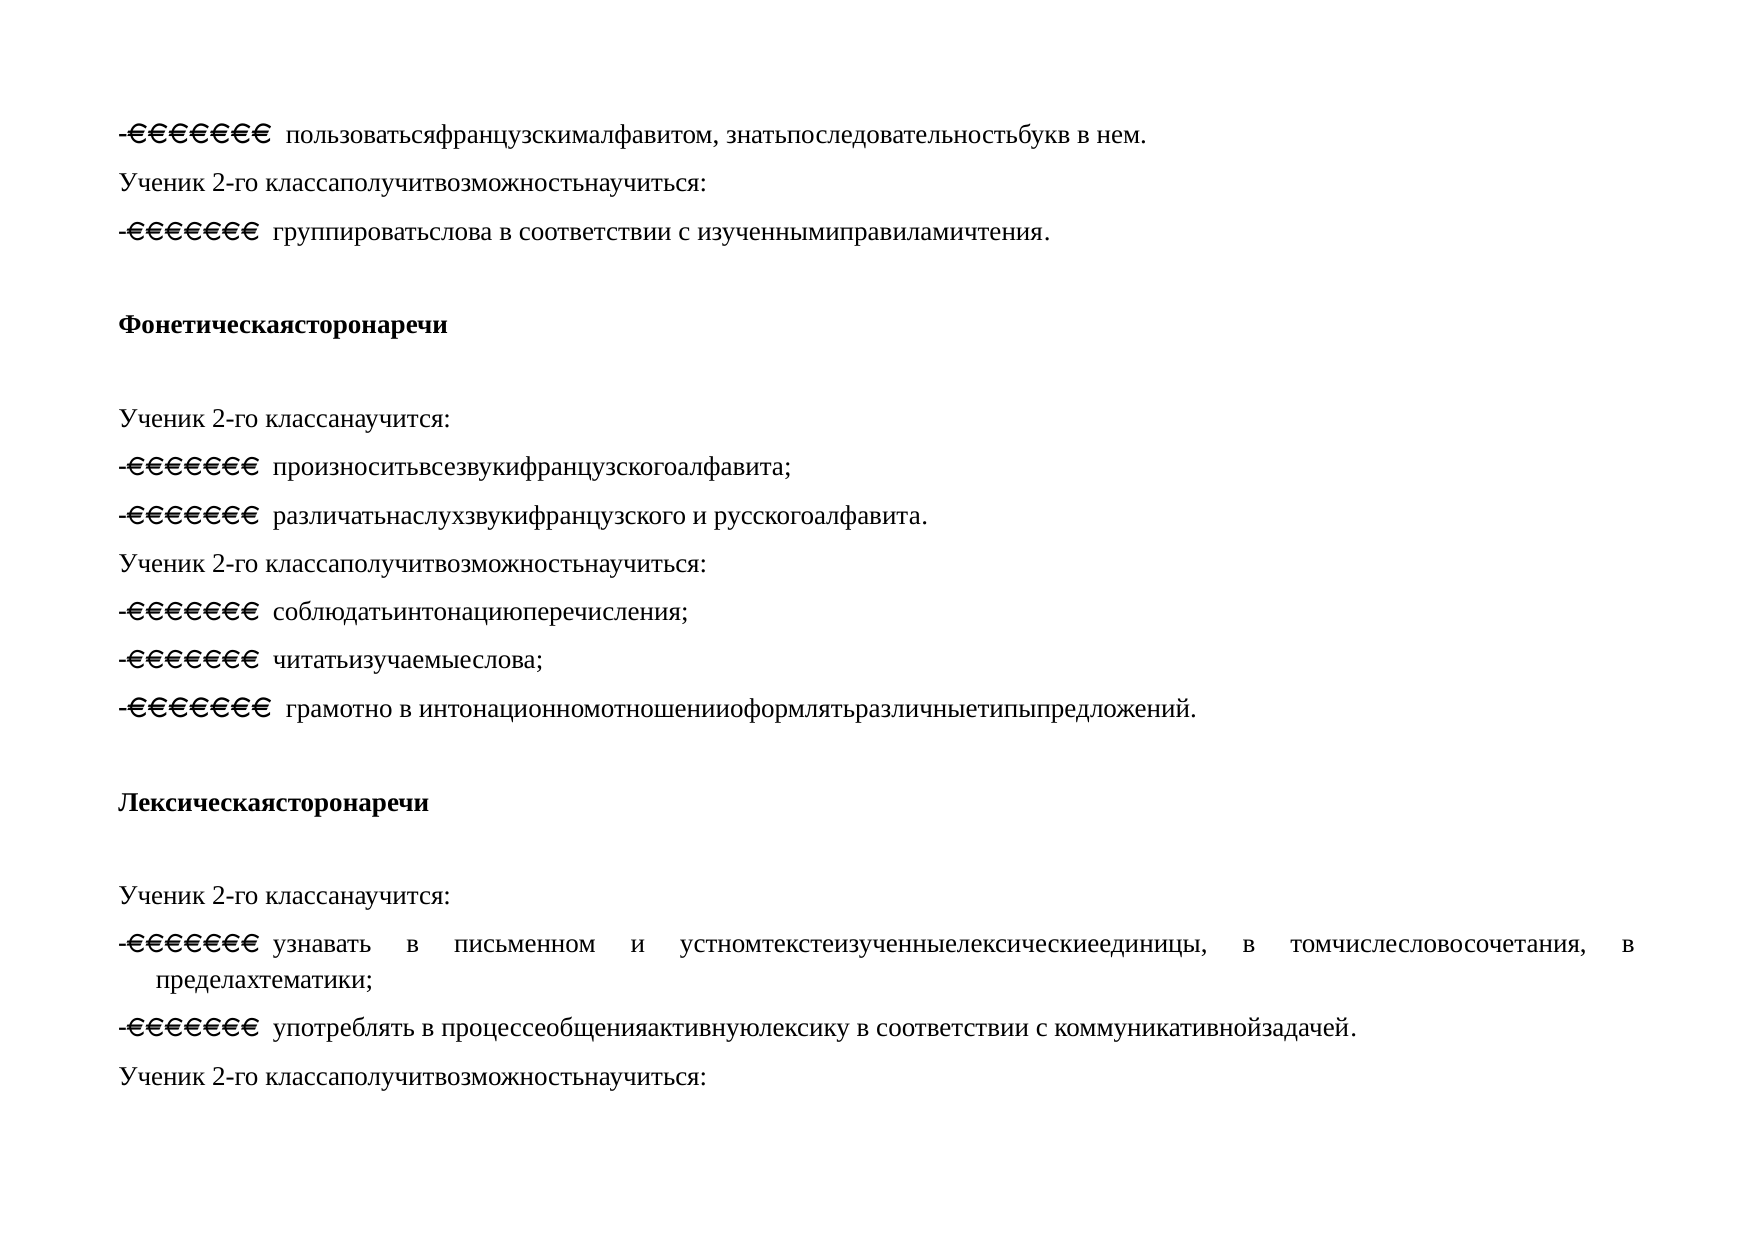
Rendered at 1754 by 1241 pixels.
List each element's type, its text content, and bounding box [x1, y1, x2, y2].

text Ученик 2-го классаполучитвозможностьнаучиться: [118, 167, 1636, 198]
text Ученик 2-го классанаучится: [118, 879, 1636, 911]
text грамотно в интонационномотношенииоформлятьразличныетипыпредложений. [118, 692, 1636, 723]
text Фонетическаясторонаречи [118, 308, 1636, 340]
text различатьнаслухзвукифранцузского и русскогоалфавита. [118, 499, 1636, 530]
text Ученик 2-го классаполучитвозможностьнаучиться: [118, 1060, 1636, 1091]
text употреблять в процессеобщенияактивнуюлексику в соответствии с коммуникативнойзадачей. [118, 1012, 1636, 1043]
text группироватьслова в соответствии с изученнымиправиламичтения. [118, 215, 1636, 246]
text произноситьвсезвукифранцузскогоалфавита; [118, 451, 1636, 482]
text Ученик 2-го классанаучится: [118, 402, 1636, 433]
text пользоватьсяфранцузскималфавитом, знатьпоследовательностьбукв в нем. [118, 118, 1636, 149]
text Ученик 2-го классаполучитвозможностьнаучиться: [118, 547, 1636, 578]
text читатьизучаемыеслова; [118, 643, 1636, 674]
text Лексическаясторонаречи [118, 786, 1636, 817]
text узнавать в письменном и устномтекстеизученныелексическиеединицы, в томчислесловосочетания, в пределахтематики; [118, 928, 1636, 994]
text соблюдатьинтонациюперечисления; [118, 595, 1636, 626]
